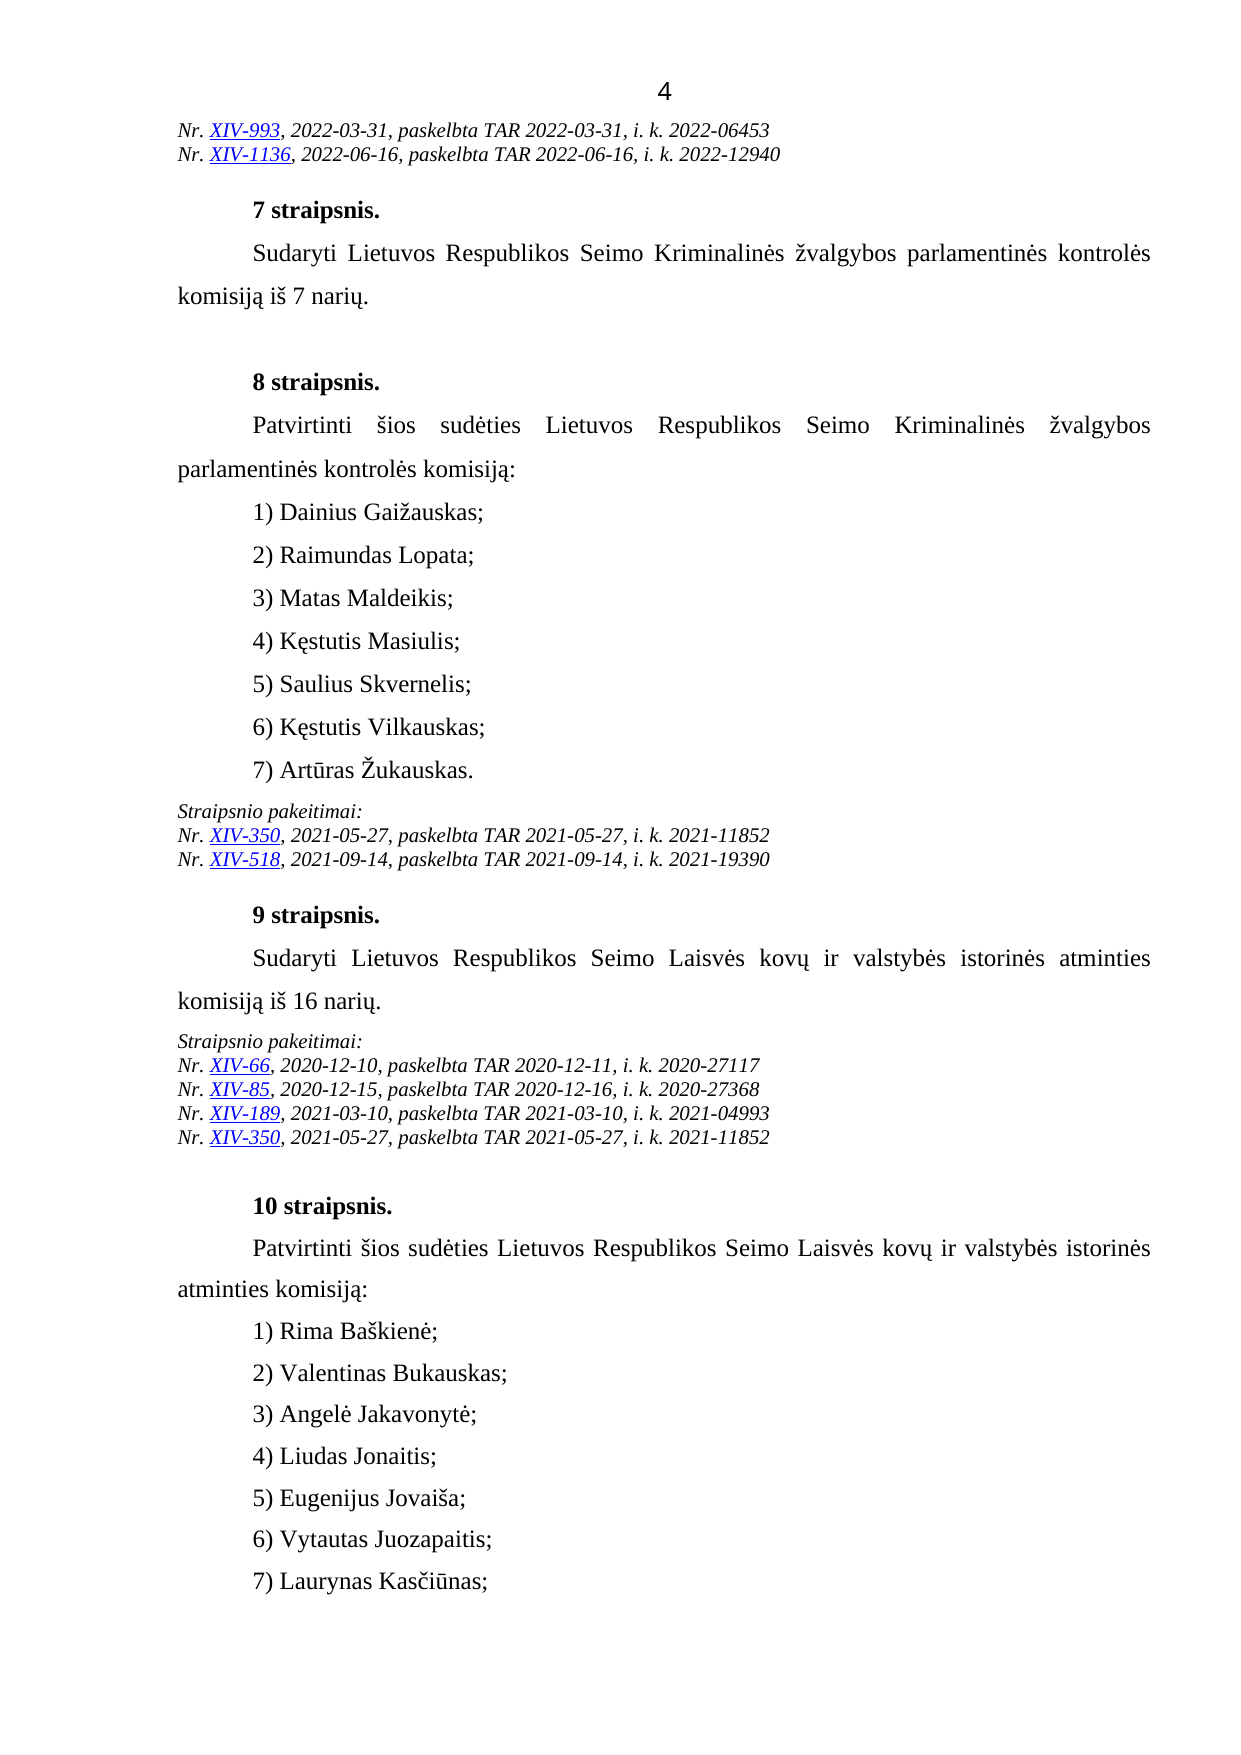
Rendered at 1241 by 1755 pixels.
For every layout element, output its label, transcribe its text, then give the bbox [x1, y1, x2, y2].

text Sudaryti Lietuvos Respublikos Seimo Kriminalinės žvalgybos parlamentinės kontrolės komisiją iš 7 narių. [177, 238, 1152, 310]
text 6) Vytautas Juozapaitis; [177, 1511, 1152, 1553]
text 5) Eugenijus Jovaiša; [177, 1470, 1152, 1511]
text 4) Kęstutis Masiulis; [177, 626, 1152, 655]
text 2) Raimundas Lopata; [177, 540, 1152, 569]
text Patvirtinti šios sudėties Lietuvos Respublikos Seimo Kriminalinės žvalgybos parlamentinės kontrolės komisiją: [177, 411, 1152, 482]
text 9 straipsnis. [177, 900, 1152, 928]
text 2) Valentinas Bukauskas; [177, 1345, 1152, 1386]
text Straipsnio pakeitimai: [177, 799, 1152, 823]
text 7) Artūras Žukauskas. [177, 756, 1152, 784]
text Patvirtinti šios sudėties Lietuvos Respublikos Seimo Laisvės kovų ir valstybės istorinės atminties komisiją: [177, 1220, 1152, 1303]
text Nr. XIV-350, 2021-05-27, paskelbta TAR 2021-05-27, i. k. 2021-11852 [177, 1125, 1152, 1149]
text Straipsnio pakeitimai: [177, 1029, 1152, 1053]
text 8 straipsnis. [177, 367, 1152, 396]
text 5) Saulius Skvernelis; [177, 669, 1152, 698]
text 3) Angelė Jakavonytė; [177, 1386, 1152, 1428]
text Sudaryti Lietuvos Respublikos Seimo Laisvės kovų ir valstybės istorinės atminties komisiją iš 16 narių. [177, 943, 1152, 1015]
text Nr. XIV-518, 2021-09-14, paskelbta TAR 2021-09-14, i. k. 2021-19390 [177, 847, 1152, 871]
text Nr. XIV-189, 2021-03-10, paskelbta TAR 2021-03-10, i. k. 2021-04993 [177, 1101, 1152, 1125]
text Nr. XIV-1136, 2022-06-16, paskelbta TAR 2022-06-16, i. k. 2022-12940 [177, 142, 1152, 166]
text 7) Laurynas Kasčiūnas; [177, 1553, 1152, 1595]
text Nr. XIV-993, 2022-03-31, paskelbta TAR 2022-03-31, i. k. 2022-06453 [177, 118, 1152, 142]
text Nr. XIV-85, 2020-12-15, paskelbta TAR 2020-12-16, i. k. 2020-27368 [177, 1077, 1152, 1101]
text Nr. XIV-66, 2020-12-10, paskelbta TAR 2020-12-11, i. k. 2020-27117 [177, 1053, 1152, 1077]
text Nr. XIV-350, 2021-05-27, paskelbta TAR 2021-05-27, i. k. 2021-11852 [177, 823, 1152, 847]
text 7 straipsnis. [177, 195, 1152, 224]
text 3) Matas Maldeikis; [177, 583, 1152, 612]
text 1) Rima Baškienė; [177, 1303, 1152, 1345]
text 4) Liudas Jonaitis; [177, 1428, 1152, 1470]
text 6) Kęstutis Vilkauskas; [177, 712, 1152, 741]
text 10 straipsnis. [177, 1178, 1152, 1220]
text 1) Dainius Gaižauskas; [177, 497, 1152, 526]
